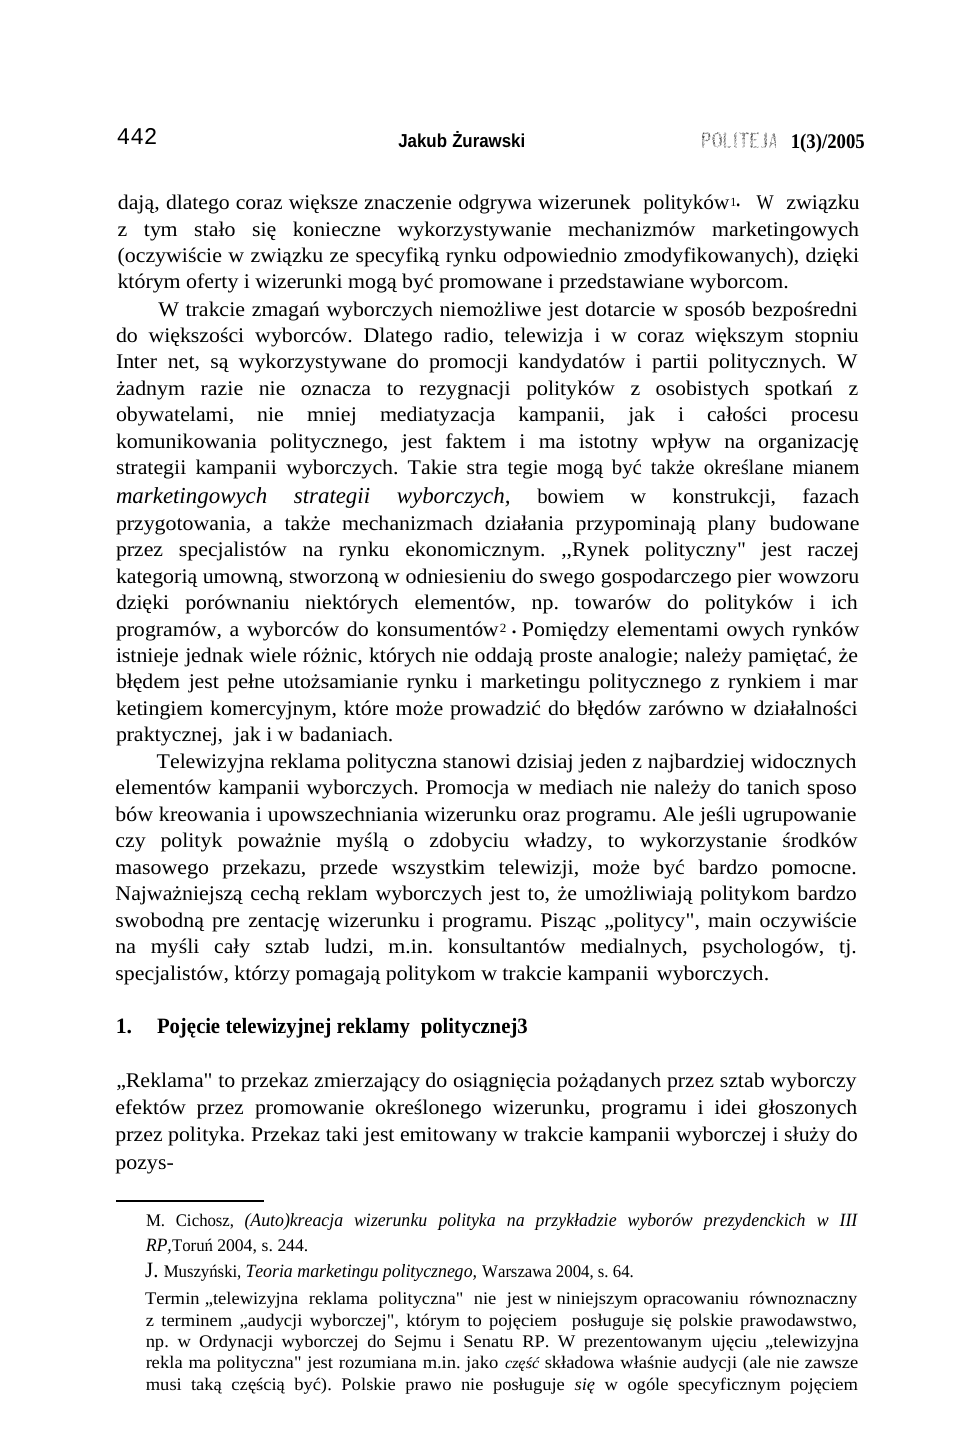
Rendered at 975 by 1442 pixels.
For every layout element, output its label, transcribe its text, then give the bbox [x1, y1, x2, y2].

text 442 Jakub Żurawski 1(3)/2005 [116, 125, 871, 156]
text M. Cichosz, (Auto)kreacja wizerunku polityka na przykładzie wyborów prezydenckich w III RP,Toruń 2004, s. 244. [146, 1201, 857, 1255]
text Telewizyjna reklama polityczna stanowi dzisiaj jeden z najbardziej widocznych elementów kampanii wyborczych. Promocja w mediach nie należy do tanich sposo­ bów kreowania i upowszechniania wizerunku oraz programu. Ale jeśli ugrupowanie czy polityk poważnie myślą o zdobyciu władzy, to wykorzystanie środków masowego przekazu, przede wszystkim telewizji, może być bardzo pomocne. Najważniejszą cechą reklam wyborczych jest to, że umożliwiają politykom bardzo swobodną pre­ zentację wizerunku i programu. Pisząc „politycy", main oczywiście na myśli cały sztab ludzi, m.in. konsultantów medialnych, psychologów, tj. specjalistów, którzy pomagają politykom w trakcie kampanii wyborczych. [115, 749, 858, 984]
text J. Muszyński, Teoria marketingu politycznego, Warszawa 2004, s. 64. [145, 1258, 871, 1283]
text dają, dlatego coraz większe znaczenie odgrywa wizerunek polityków1• W związku z tym stało się konieczne wykorzystywanie mechanizmów marketingowych (oczywiście w związku ze specyfiką rynku odpowiednio zmodyfikowanych), dzięki którym oferty i wizerunki mogą być promowane i przedstawiane wyborcom. [117, 190, 860, 293]
subtitle Pojęcie telewizyjnej reklamy politycznej3 [116, 1013, 871, 1038]
text „Reklama" to przekaz zmierzający do osiągnięcia pożądanych przez sztab wyborczy efektów przez promowanie określonego wizerunku, programu i idei głoszonych przez polityka. Przekaz taki jest emitowany w trakcie kampanii wyborczej i służy do pozys- [115, 1068, 857, 1174]
text W trakcie zmagań wyborczych niemożliwe jest dotarcie w sposób bezpośredni do większości wyborców. Dlatego radio, telewizja i w coraz większym stopniu Inter­ net, są wykorzystywane do promocji kandydatów i partii politycznych. W żadnym razie nie oznacza to rezygnacji polityków z osobistych spotkań z obywatelami, nie­ mniej mediatyzacja kampanii, jak i całości procesu komunikowania politycznego, jest faktem i ma istotny wpływ na organizację strategii kampanii wyborczych. Takie stra­ tegie mogą być także określane mianem marketingowych strategii wyborczych, bowiem w konstrukcji, fazach przygotowania, a także mechanizmach działania przypominają plany budowane przez specjalistów na rynku ekonomicznym. ,,Rynek polityczny" jest raczej kategorią umowną, stworzoną w odniesieniu do swego gospodarczego pier­ wowzoru dzięki porównaniu niektórych elementów, np. towarów do polityków i ich programów, a wyborców do konsumentów2 • Pomiędzy elementami owych rynków istnieje jednak wiele różnic, których nie oddają proste analogie; należy pamiętać, że błędem jest pełne utożsamianie rynku i marketingu politycznego z rynkiem i mar­ ketingiem komercyjnym, które może prowadzić do błędów zarówno w działalności praktycznej, jak i w badaniach. [116, 296, 859, 746]
text Termin „telewizyjna reklama polityczna" nie jest w niniejszym opracowaniu równoznaczny z terminem „audycji wyborczej", którym to pojęciem posługuje się polskie prawodawstwo, np. w Ordynacji wyborczej do Sejmu i Senatu RP. W prezentowanym ujęciu „telewizyjna rekla­ ma polityczna" jest rozumiana m.in. jako część składowa właśnie audycji (ale nie zawsze musi taką częścią być). Polskie prawo nie posługuje się w ogóle specyficznym pojęciem [145, 1288, 859, 1394]
